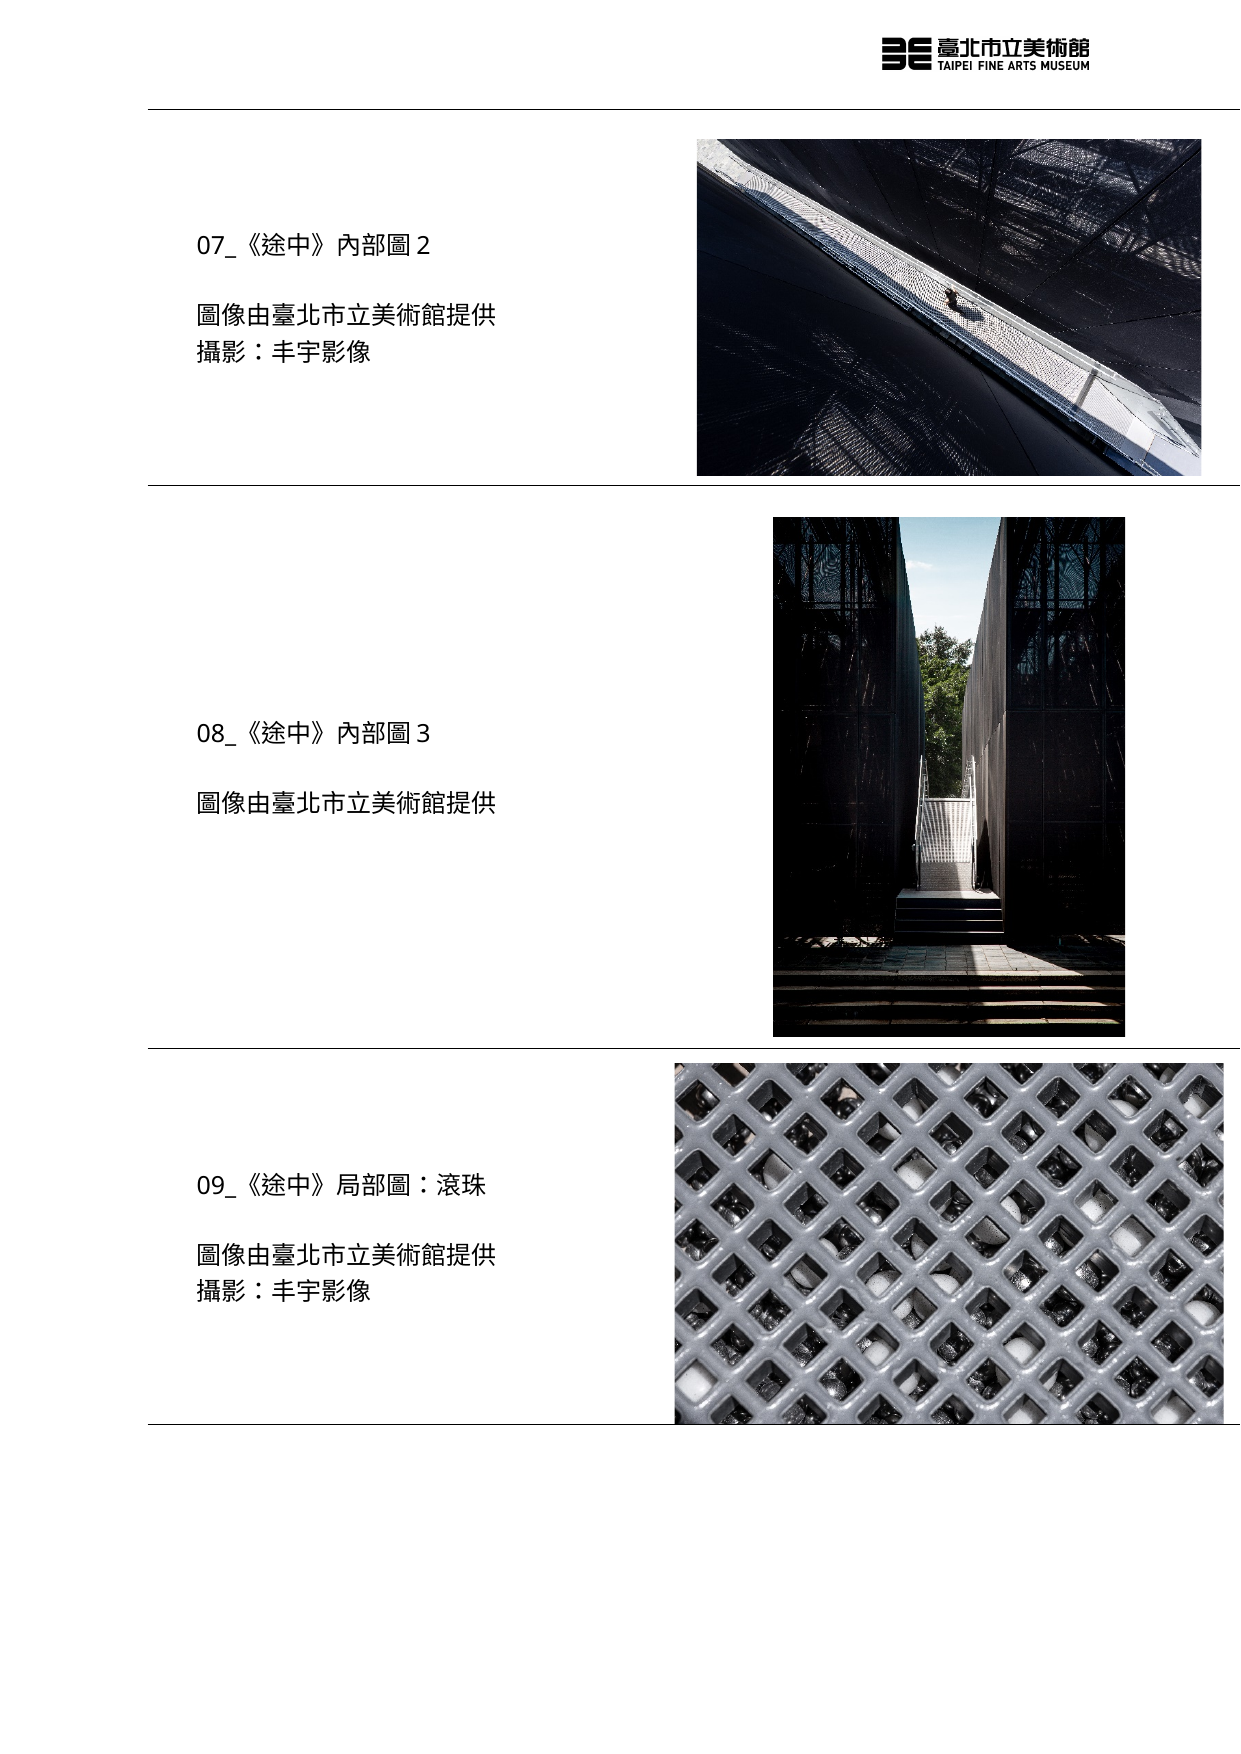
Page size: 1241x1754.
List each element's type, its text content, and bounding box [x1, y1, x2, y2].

table_cell 08_《途中》內部圖3 圖像由臺北市立美術館提供 [148, 486, 646, 1048]
table_cell [646, 1049, 1240, 1424]
table_cell [646, 110, 1240, 484]
table_cell [646, 486, 1240, 1048]
table_cell 07_《途中》內部圖2 圖像由臺北市立美術館提供 攝影：丰宇影像 [148, 110, 646, 484]
table_cell 09_《途中》局部圖：滾珠 圖像由臺北市立美術館提供 攝影：丰宇影像 [148, 1049, 646, 1424]
